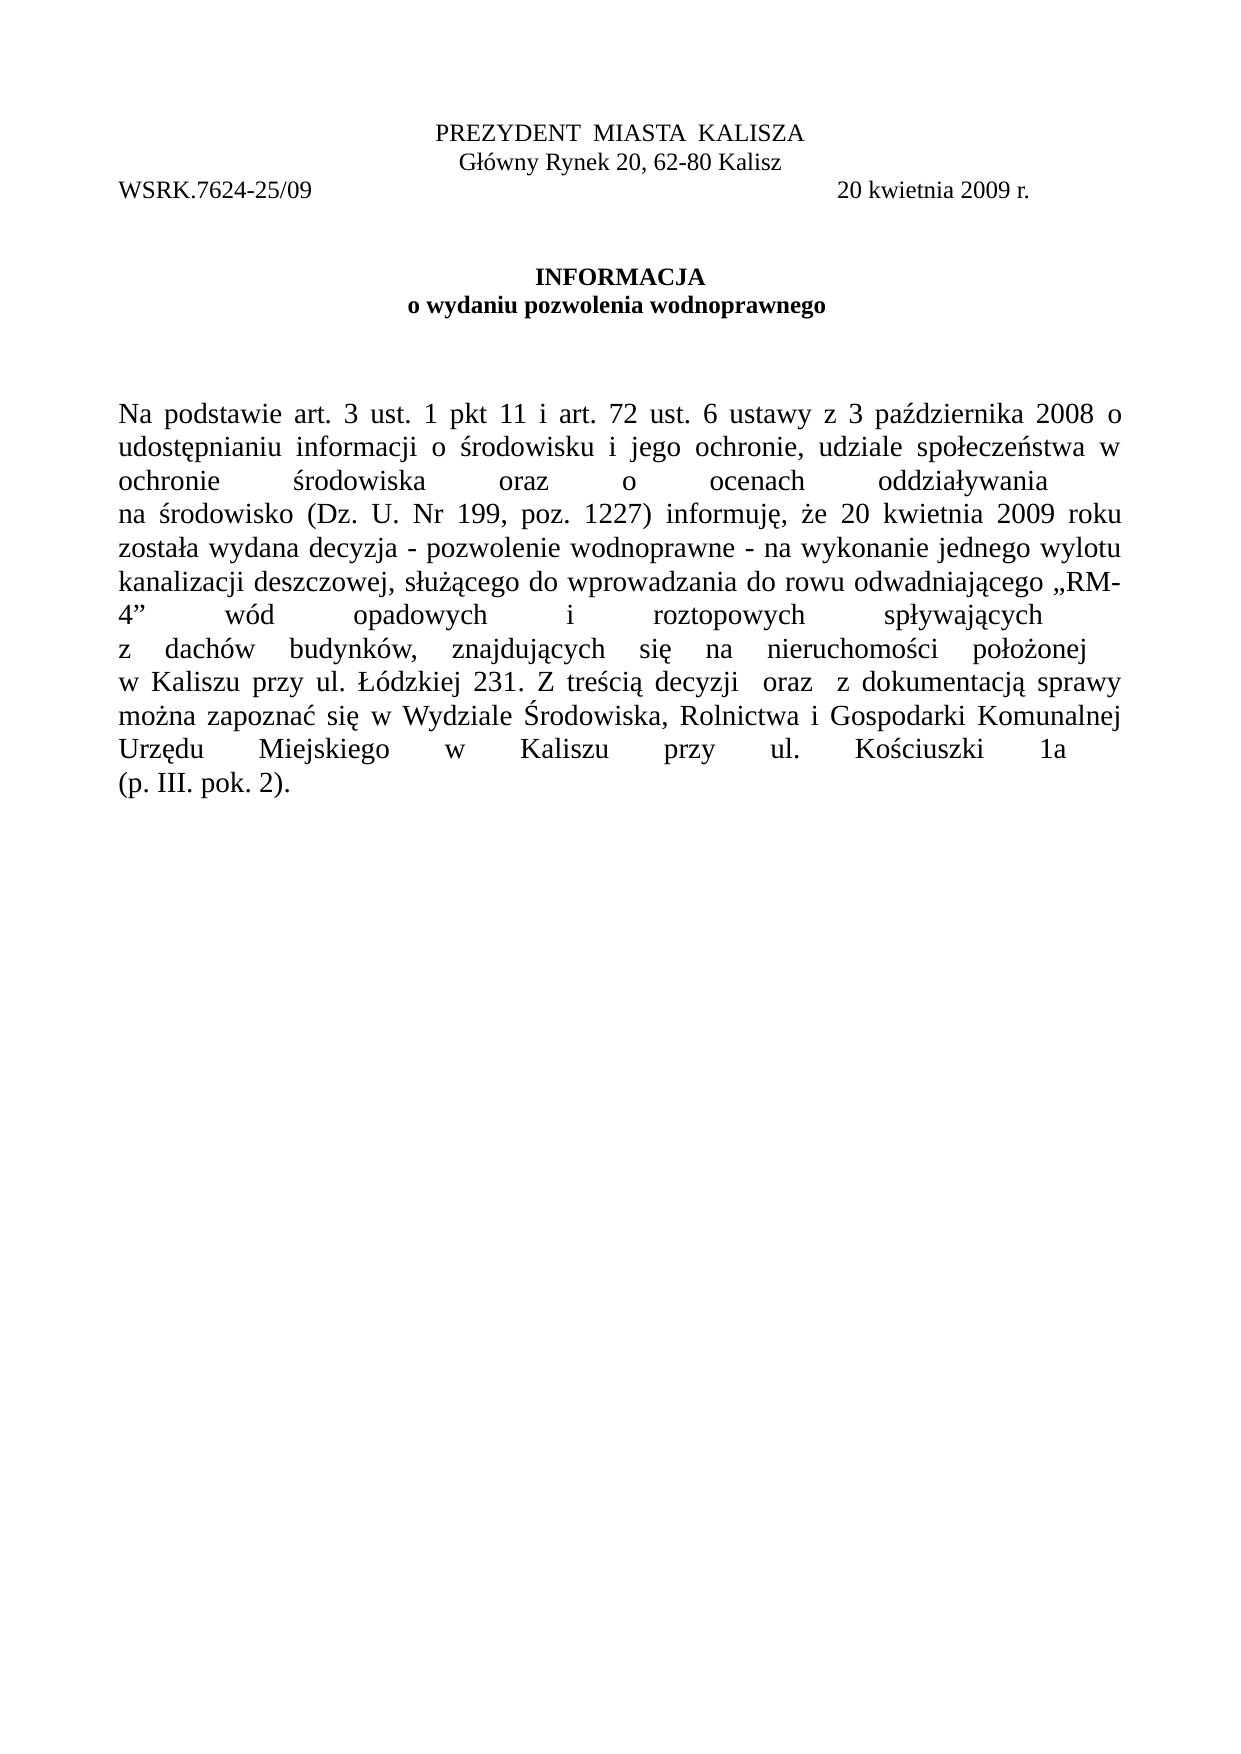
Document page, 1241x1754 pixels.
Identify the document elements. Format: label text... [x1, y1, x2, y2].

text o wydaniu pozwolenia wodnoprawnego [118, 291, 1122, 319]
text Główny Rynek 20, 62-80 Kalisz [118, 147, 1122, 176]
text PREZYDENT MIASTA KALISZA [118, 118, 1122, 147]
text WSRK.7624-25/09 20 kwietnia 2009 r. [118, 176, 1122, 204]
text Na podstawie art. 3 ust. 1 pkt 11 i art. 72 ust. 6 ustawy z 3 października 2008 o udostępnianiu informacji o środowisku i jego ochronie, udziale społeczeństwa w ochronie środowiska oraz o ocenach oddziaływania na środowisko (Dz. U. Nr 199, poz. 1227) informuję, że 20 kwietnia 2009 roku została wydana decyzja - pozwolenie wodnoprawne - na wykonanie jednego wylotu kanalizacji deszczowej, służącego do wprowadzania do rowu odwadniającego „RM-4” wód opadowych i roztopowych spływających z dachów budynków, znajdujących się na nieruchomości położonej w Kaliszu przy ul. Łódzkiej 231. Z treścią decyzji oraz z dokumentacją sprawy można zapoznać się w Wydziale Środowiska, Rolnictwa i Gospodarki Komunalnej Urzędu Miejskiego w Kaliszu przy ul. Kościuszki 1a (p. III. pok. 2). [118, 396, 1122, 798]
text INFORMACJA [118, 262, 1122, 291]
